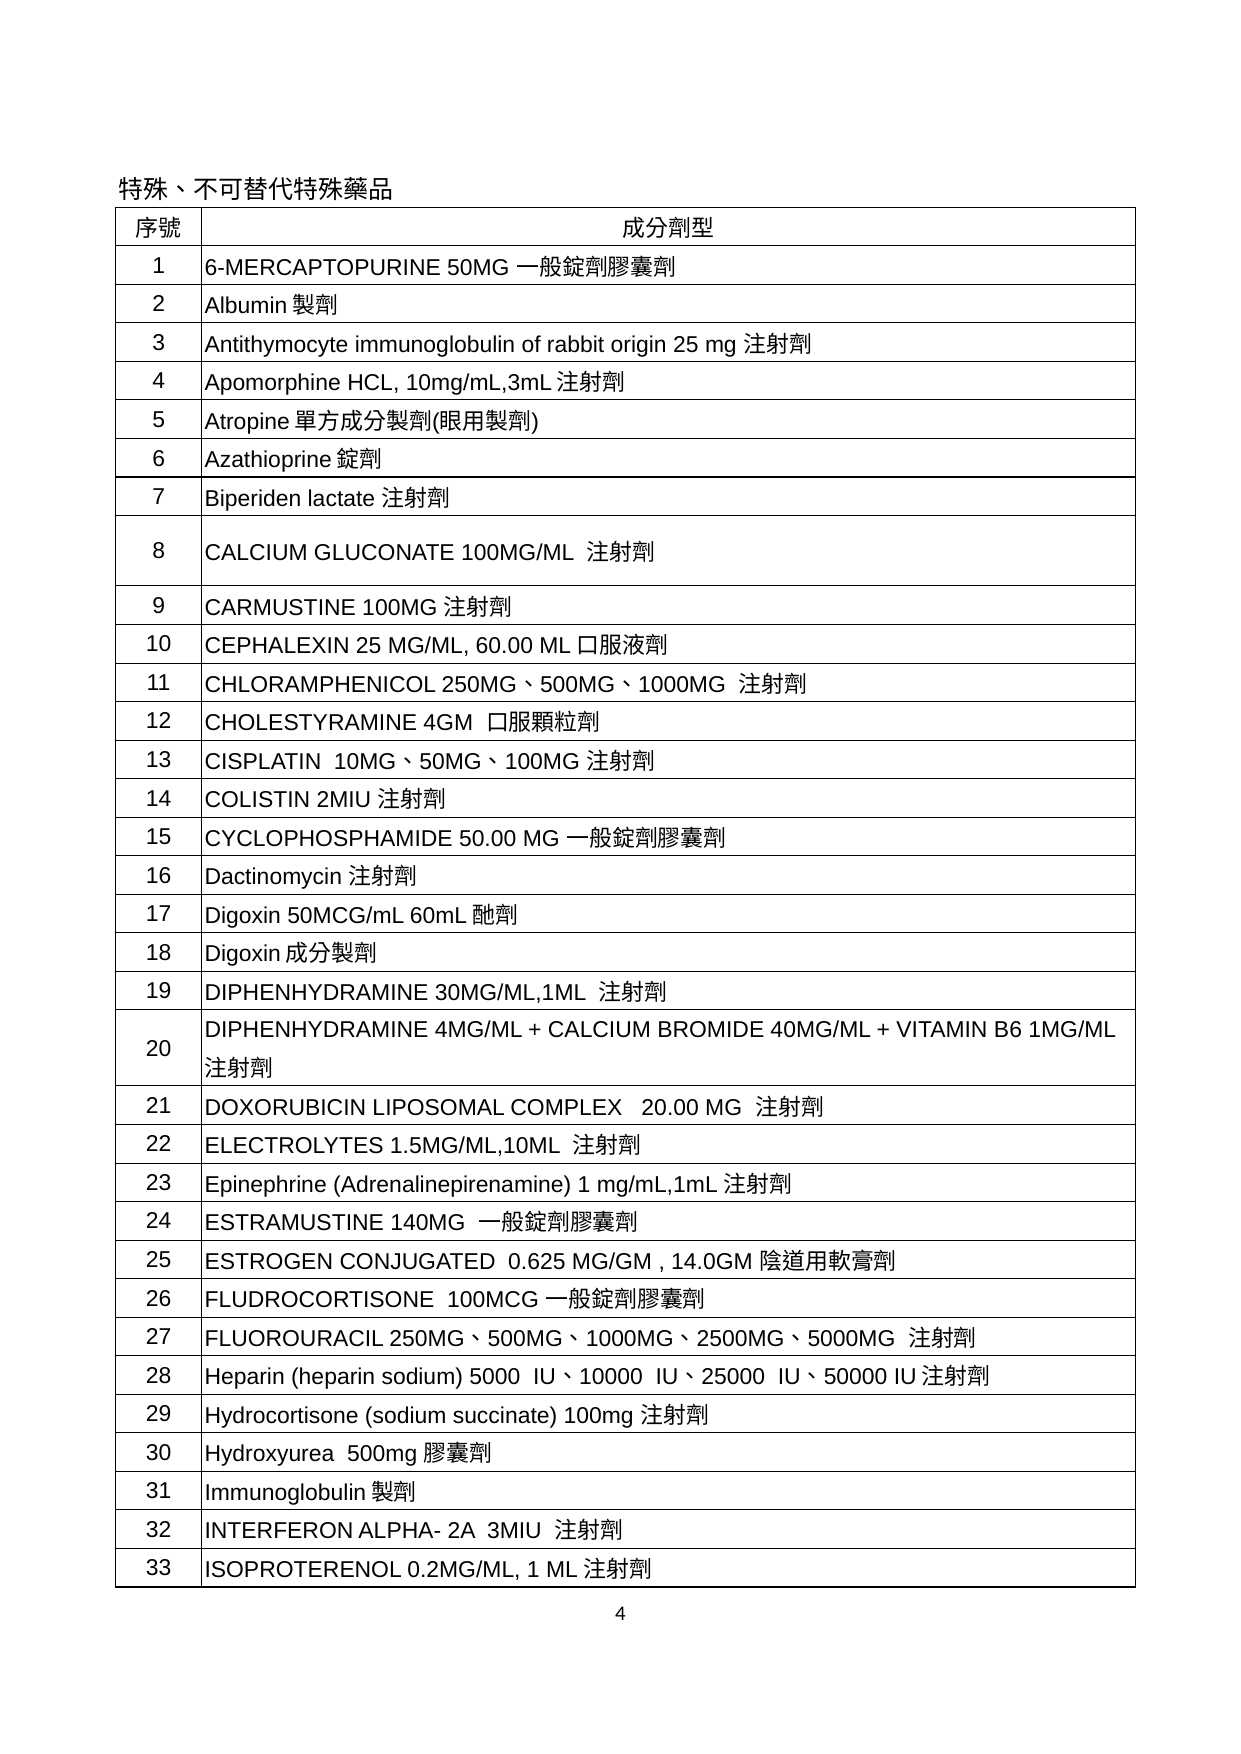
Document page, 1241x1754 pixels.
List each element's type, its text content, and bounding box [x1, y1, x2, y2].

table_cell Antithymocyte immunoglobulin of rabbit origin 25 mg 注射劑 [202, 323, 1135, 361]
table_cell 8 [116, 516, 201, 585]
table_cell CYCLOPHOSPHAMIDE 50.00 MG 一般錠劑膠囊劑 [202, 818, 1135, 855]
table_cell COLISTIN 2MIU 注射劑 [202, 779, 1135, 817]
table_cell 17 [116, 895, 201, 932]
table_cell ESTROGEN CONJUGATED 0.625 MG/GM , 14.0GM 陰道用軟膏劑 [202, 1241, 1135, 1278]
table_cell 33 [116, 1549, 201, 1586]
table_cell 27 [116, 1318, 201, 1355]
table_cell 9 [116, 586, 201, 624]
table_cell 14 [116, 779, 201, 817]
table_cell Epinephrine (Adrenalinepirenamine) 1 mg/mL,1mL 注射劑 [202, 1164, 1135, 1201]
table_cell Dactinomycin 注射劑 [202, 856, 1135, 894]
table_cell Atropine單方成分製劑(眼用製劑) [202, 400, 1135, 438]
table_cell 32 [116, 1510, 201, 1548]
table_cell 20 [116, 1010, 201, 1085]
table_cell 6 [116, 439, 201, 476]
table_cell Hydroxyurea 500mg 膠囊劑 [202, 1433, 1135, 1471]
table_cell 24 [116, 1202, 201, 1239]
table_cell CEPHALEXIN 25 MG/ML, 60.00 ML 口服液劑 [202, 625, 1135, 662]
text 特殊、不可替代特殊藥品 [118, 169, 1122, 207]
table_cell 12 [116, 702, 201, 739]
table_cell CHOLESTYRAMINE 4GM 口服顆粒劑 [202, 702, 1135, 739]
table_cell 18 [116, 933, 201, 971]
table_cell ESTRAMUSTINE 140MG 一般錠劑膠囊劑 [202, 1202, 1135, 1239]
table_cell 6-MERCAPTOPURINE 50MG 一般錠劑膠囊劑 [202, 246, 1135, 284]
table_cell Digoxin 50MCG/mL 60mL酏劑 [202, 895, 1135, 932]
table_cell ELECTROLYTES 1.5MG/ML,10ML 注射劑 [202, 1125, 1135, 1162]
table_cell 13 [116, 741, 201, 778]
table_cell CHLORAMPHENICOL 250MG、500MG、1000MG 注射劑 [202, 664, 1135, 701]
table_cell 26 [116, 1279, 201, 1317]
table_cell 15 [116, 818, 201, 855]
table_cell Immunoglobulin製劑 [202, 1472, 1135, 1509]
table_cell 1 [116, 246, 201, 284]
table_header 序號 [116, 208, 201, 245]
table_cell Albumin製劑 [202, 285, 1135, 322]
table_cell CARMUSTINE 100MG 注射劑 [202, 586, 1135, 624]
table_cell 2 [116, 285, 201, 322]
table_cell ISOPROTERENOL 0.2MG/ML, 1 ML 注射劑 [202, 1549, 1135, 1586]
table_cell FLUOROURACIL 250MG、500MG、1000MG、2500MG、5000MG 注射劑 [202, 1318, 1135, 1355]
table_cell 22 [116, 1125, 201, 1162]
table_cell CISPLATIN 10MG、50MG、100MG 注射劑 [202, 741, 1135, 778]
table_cell Heparin (heparin sodium) 5000 IU、10000 IU、25000 IU、50000 IU注射劑 [202, 1356, 1135, 1394]
table_cell Azathioprine錠劑 [202, 439, 1135, 476]
table_cell CALCIUM GLUCONATE 100MG/ML 注射劑 [202, 516, 1135, 585]
table_cell 28 [116, 1356, 201, 1394]
table_cell Apomorphine HCL, 10mg/mL,3mL注射劑 [202, 362, 1135, 399]
table_header 成分劑型 [202, 208, 1135, 245]
table_cell 11 [116, 664, 201, 701]
table_cell 23 [116, 1164, 201, 1201]
table_cell 25 [116, 1241, 201, 1278]
table_cell 30 [116, 1433, 201, 1471]
table_cell DIPHENHYDRAMINE 30MG/ML,1ML 注射劑 [202, 972, 1135, 1009]
table_cell DIPHENHYDRAMINE 4MG/ML + CALCIUM BROMIDE 40MG/ML + VITAMIN B6 1MG/ML 注射劑 [202, 1010, 1135, 1085]
table_cell Biperiden lactate 注射劑 [202, 478, 1135, 515]
table_cell 31 [116, 1472, 201, 1509]
table_cell 4 [116, 362, 201, 399]
table_cell 7 [116, 478, 201, 515]
table_cell INTERFERON ALPHA- 2A 3MIU 注射劑 [202, 1510, 1135, 1548]
table_cell 21 [116, 1086, 201, 1124]
table_cell 16 [116, 856, 201, 894]
table_cell 5 [116, 400, 201, 438]
table_cell FLUDROCORTISONE 100MCG 一般錠劑膠囊劑 [202, 1279, 1135, 1317]
table_cell 19 [116, 972, 201, 1009]
table_cell DOXORUBICIN LIPOSOMAL COMPLEX 20.00 MG 注射劑 [202, 1086, 1135, 1124]
table_cell 29 [116, 1395, 201, 1432]
table_cell 3 [116, 323, 201, 361]
table_cell Hydrocortisone (sodium succinate) 100mg 注射劑 [202, 1395, 1135, 1432]
table_cell Digoxin成分製劑 [202, 933, 1135, 971]
table_cell 10 [116, 625, 201, 662]
